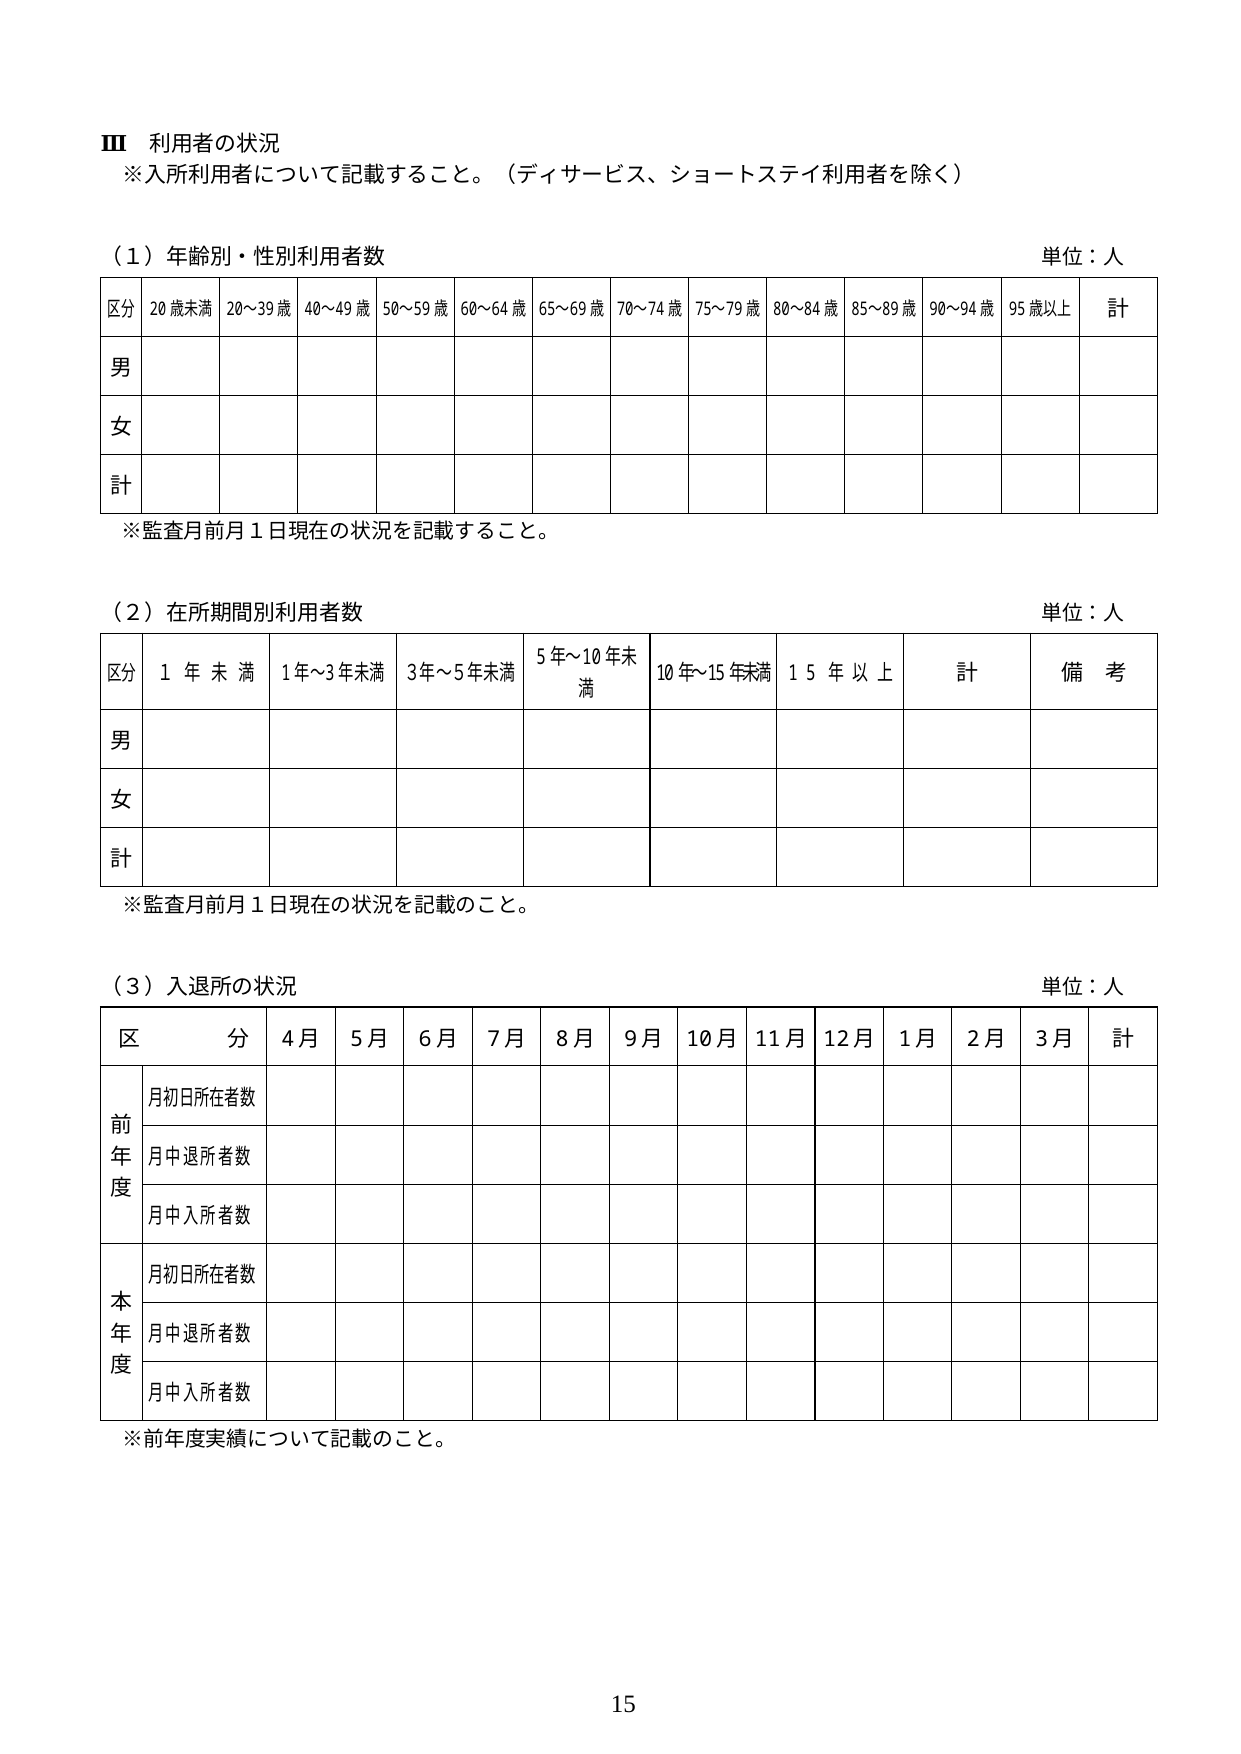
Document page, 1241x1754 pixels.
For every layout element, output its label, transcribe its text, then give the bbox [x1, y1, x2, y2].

table_cell [610, 1244, 677, 1302]
table_cell [336, 1066, 403, 1124]
table_cell [142, 455, 219, 513]
table_cell [397, 710, 523, 767]
table_header 80～84歳 [767, 278, 844, 336]
table_cell 月中入所者数 [143, 1185, 266, 1243]
text ※前年度実績について記載のこと。 [100, 1421, 1146, 1452]
table_cell [377, 455, 454, 513]
table_cell [678, 1244, 746, 1302]
text ※監査月前月１日現在の状況を記載のこと。 [100, 887, 1146, 918]
table_cell [455, 396, 532, 454]
table_cell 男 [101, 337, 141, 395]
table_header 計 [904, 634, 1030, 708]
table_cell [610, 1185, 677, 1243]
table_cell [816, 1362, 883, 1420]
table_cell [541, 1244, 609, 1302]
table_cell [1002, 337, 1079, 395]
table_header 40～49歳 [298, 278, 376, 336]
table_cell [404, 1066, 472, 1124]
table_header 11月 [747, 1008, 814, 1065]
table_cell [541, 1362, 609, 1420]
table_cell 月中退所者数 [143, 1126, 266, 1183]
table_cell [884, 1303, 951, 1361]
table_cell [611, 455, 688, 513]
table_cell [777, 710, 903, 767]
table_cell [923, 455, 1001, 513]
table_header 2月 [952, 1008, 1020, 1065]
table_header １年未満 [143, 634, 269, 708]
text ※入所利用者について記載すること。（ディサービス、ショートステイ利用者を除く） [100, 157, 1146, 189]
table_cell [533, 396, 610, 454]
table_header 85～89歳 [845, 278, 922, 336]
table_cell [1021, 1185, 1088, 1243]
table_header 95歳以上 [1002, 278, 1079, 336]
table_cell [816, 1066, 883, 1124]
table_cell [220, 455, 297, 513]
table_header 15年以上 [777, 634, 903, 708]
table_header 20～39歳 [220, 278, 297, 336]
table_cell [143, 828, 269, 886]
table_cell [767, 337, 844, 395]
table_cell [336, 1126, 403, 1183]
table_header 60～64歳 [455, 278, 532, 336]
table_header 20歳未満 [142, 278, 219, 336]
table_cell 女 [101, 396, 141, 454]
table_cell [923, 337, 1001, 395]
table_cell [678, 1185, 746, 1243]
table_cell [816, 1303, 883, 1361]
table_cell [1089, 1244, 1157, 1302]
table_header 計 [1089, 1008, 1157, 1065]
table_cell [610, 1126, 677, 1183]
table_header 7月 [473, 1008, 540, 1065]
table_header 12月 [816, 1008, 883, 1065]
table_cell [1080, 337, 1157, 395]
table_cell [336, 1303, 403, 1361]
table_cell [267, 1126, 335, 1183]
table_cell [747, 1066, 814, 1124]
table_cell [651, 828, 776, 886]
table_cell [845, 337, 922, 395]
table_cell [533, 337, 610, 395]
table_cell [524, 769, 649, 827]
table_cell [884, 1244, 951, 1302]
table_cell [473, 1066, 540, 1124]
table_cell [777, 769, 903, 827]
table_cell [397, 828, 523, 886]
table_cell [541, 1303, 609, 1361]
table_cell [689, 396, 766, 454]
table_cell [610, 1066, 677, 1124]
table_cell [884, 1126, 951, 1183]
table_cell [404, 1362, 472, 1420]
table_cell [270, 769, 396, 827]
table_cell [267, 1244, 335, 1302]
table_header 10月 [678, 1008, 746, 1065]
table_header 90～94歳 [923, 278, 1001, 336]
text Ⅲ 利用者の状況 [100, 126, 1146, 157]
table_cell [610, 1303, 677, 1361]
table_cell [142, 337, 219, 395]
table_cell [404, 1126, 472, 1183]
table_cell [220, 396, 297, 454]
table_header 区分 [101, 278, 141, 336]
table_header 1月 [884, 1008, 951, 1065]
table_cell [747, 1303, 814, 1361]
table_cell [1021, 1244, 1088, 1302]
table_header 区 分 [101, 1008, 266, 1065]
table_header 6月 [404, 1008, 472, 1065]
table_cell [678, 1126, 746, 1183]
table_cell 前年度 [101, 1066, 142, 1243]
table_cell [1089, 1066, 1157, 1124]
table_cell [678, 1066, 746, 1124]
table_cell [1021, 1126, 1088, 1183]
table_cell [767, 396, 844, 454]
table_cell [1002, 455, 1079, 513]
table_cell [1089, 1126, 1157, 1183]
table_cell [336, 1185, 403, 1243]
table_cell [952, 1244, 1020, 1302]
table_cell [404, 1185, 472, 1243]
table_cell [541, 1066, 609, 1124]
table_cell [1031, 828, 1157, 886]
text ※監査月前月１日現在の状況を記載すること。 [100, 514, 1146, 544]
table_cell [533, 455, 610, 513]
table_header 5月 [336, 1008, 403, 1065]
table_cell [767, 455, 844, 513]
table_cell [1089, 1362, 1157, 1420]
table_cell 計 [101, 455, 141, 513]
table_cell [816, 1185, 883, 1243]
table_cell 月中入所者数 [143, 1362, 266, 1420]
table_cell [816, 1244, 883, 1302]
table_header 9月 [610, 1008, 677, 1065]
table_header 計 [1080, 278, 1157, 336]
table_cell [777, 828, 903, 886]
table_cell [298, 455, 376, 513]
table_cell [845, 396, 922, 454]
table_cell [952, 1185, 1020, 1243]
table_cell [884, 1066, 951, 1124]
table_header 70～74歳 [611, 278, 688, 336]
table_cell [404, 1244, 472, 1302]
table_cell [1080, 396, 1157, 454]
table_cell [678, 1362, 746, 1420]
table_header 4月 [267, 1008, 335, 1065]
table_cell [524, 828, 649, 886]
table_cell [473, 1126, 540, 1183]
table_cell 本年度 [101, 1244, 142, 1420]
table_cell [884, 1362, 951, 1420]
table_cell 計 [101, 828, 142, 886]
table_cell 男 [101, 710, 142, 767]
table_cell [689, 337, 766, 395]
table_cell [747, 1362, 814, 1420]
table_cell 月初日所在者数 [143, 1066, 266, 1124]
table_header 8月 [541, 1008, 609, 1065]
table_cell [747, 1244, 814, 1302]
table_cell [923, 396, 1001, 454]
table_cell [678, 1303, 746, 1361]
table_cell [1021, 1066, 1088, 1124]
table_cell [455, 455, 532, 513]
table_cell [336, 1244, 403, 1302]
table_cell [473, 1303, 540, 1361]
table_cell [377, 337, 454, 395]
table_cell [952, 1126, 1020, 1183]
table_cell [904, 710, 1030, 767]
table_cell [541, 1126, 609, 1183]
table_cell [1080, 455, 1157, 513]
table_cell [651, 769, 776, 827]
table_header ３年～５年未満 [397, 634, 523, 708]
table_cell [952, 1066, 1020, 1124]
table_header 5年～10年未満 [524, 634, 649, 708]
table_cell [267, 1185, 335, 1243]
table_cell [270, 828, 396, 886]
table_cell [397, 769, 523, 827]
table_cell [267, 1066, 335, 1124]
table_cell [455, 337, 532, 395]
table_cell [611, 396, 688, 454]
table_cell [298, 337, 376, 395]
table_cell [143, 710, 269, 767]
table_header 75～79歳 [689, 278, 766, 336]
text （３）入退所の状況 単位：人 [100, 969, 1146, 1000]
table_cell [298, 396, 376, 454]
table_cell [651, 710, 776, 767]
table_cell [904, 828, 1030, 886]
table_cell [952, 1362, 1020, 1420]
table_cell [884, 1185, 951, 1243]
table_cell [610, 1362, 677, 1420]
table_cell [747, 1185, 814, 1243]
text （１）年齢別・性別利用者数 単位：人 [100, 239, 1146, 271]
table_cell [747, 1126, 814, 1183]
table_cell [1089, 1185, 1157, 1243]
table_cell [270, 710, 396, 767]
table_header 50～59歳 [377, 278, 454, 336]
table_cell [473, 1185, 540, 1243]
table_cell [1021, 1362, 1088, 1420]
table_cell 月中退所者数 [143, 1303, 266, 1361]
table_cell 月初日所在者数 [143, 1244, 266, 1302]
table_cell [267, 1362, 335, 1420]
table_cell [845, 455, 922, 513]
text （２）在所期間別利用者数 単位：人 [100, 595, 1146, 627]
table_header 10年～15年未満 [651, 634, 776, 708]
table_cell [1031, 710, 1157, 767]
table_cell [143, 769, 269, 827]
table_header 3月 [1021, 1008, 1088, 1065]
table_cell [611, 337, 688, 395]
table_cell [689, 455, 766, 513]
table_cell [524, 710, 649, 767]
table_cell [336, 1362, 403, 1420]
table_header 区分 [101, 634, 142, 708]
table_cell [904, 769, 1030, 827]
table_cell [1089, 1303, 1157, 1361]
table_cell [1002, 396, 1079, 454]
table_header 備 考 [1031, 634, 1157, 708]
table_cell [473, 1362, 540, 1420]
table_cell [473, 1244, 540, 1302]
table_header 65～69歳 [533, 278, 610, 336]
table_cell [541, 1185, 609, 1243]
table_cell [220, 337, 297, 395]
table_cell [404, 1303, 472, 1361]
table_cell [952, 1303, 1020, 1361]
table_cell [267, 1303, 335, 1361]
table_cell [377, 396, 454, 454]
table_cell [816, 1126, 883, 1183]
table_cell [1021, 1303, 1088, 1361]
table_cell [142, 396, 219, 454]
table_cell 女 [101, 769, 142, 827]
table_header 1年～3年未満 [270, 634, 396, 708]
table_cell [1031, 769, 1157, 827]
